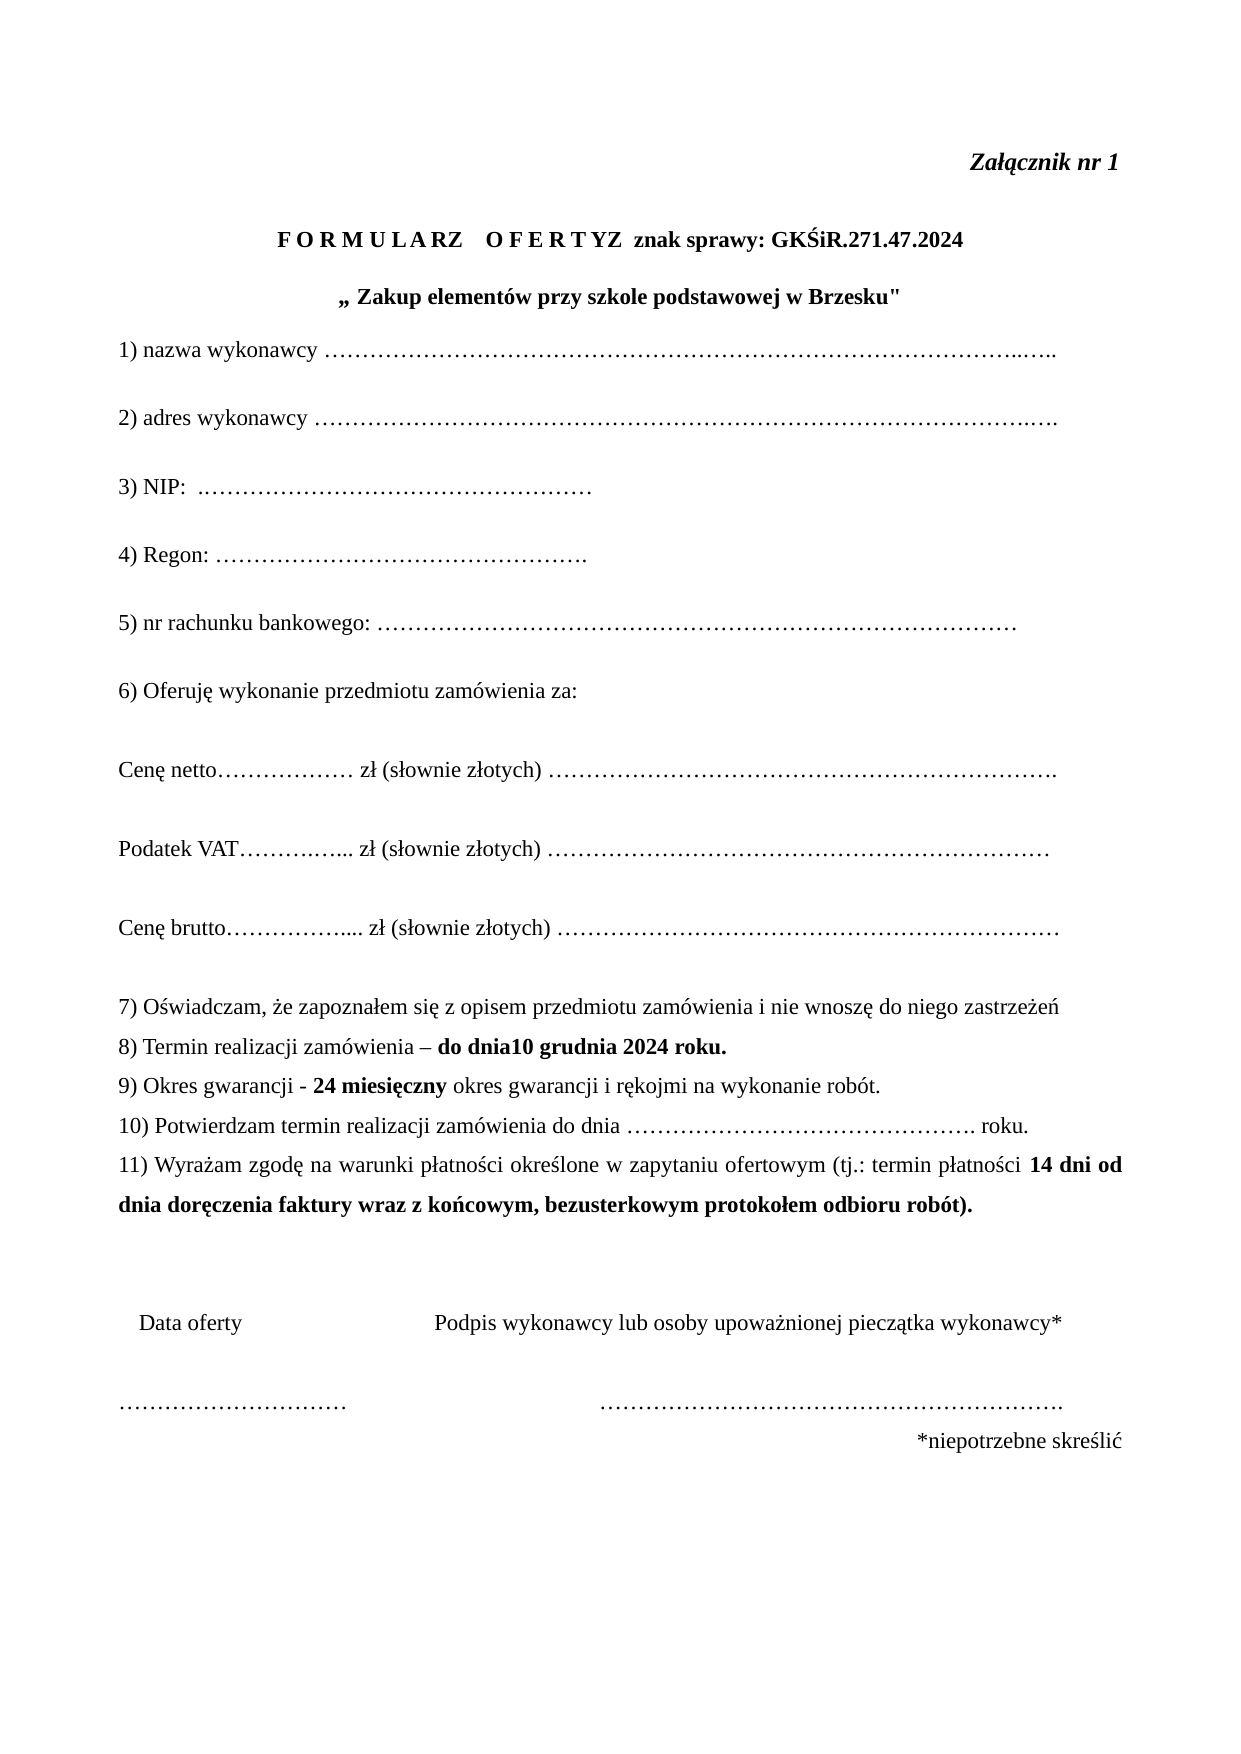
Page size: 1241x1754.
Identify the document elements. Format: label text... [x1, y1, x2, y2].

text „ Zakup elementów przy szkole podstawowej w Brzesku" [118, 281, 1122, 310]
text ………………………… ……………………………………………………. [118, 1388, 1122, 1414]
text Załącznik nr 1 [193, 147, 1122, 176]
text 9) Okres gwarancji - 24 miesięczny okres gwarancji i rękojmi na wykonanie robót. [118, 1072, 1122, 1098]
text 4) Regon: …………………………………………. [118, 541, 1122, 567]
text 10) Potwierdzam termin realizacji zamówienia do dnia ………………………………………. roku. [118, 1112, 1122, 1138]
text Podatek VAT……….…... zł (słownie złotych) ………………………………………………………… [118, 835, 1122, 862]
text Data oferty Podpis wykonawcy lub osoby upoważnionej pieczątka wykonawcy* [118, 1309, 1122, 1335]
text Cenę brutto…………….... zł (słownie złotych) ………………………………………………………… [118, 914, 1122, 941]
text 3) NIP: .…………………………………………… [118, 473, 1122, 499]
text 1) nazwa wykonawcy ………………………………………………………………………………..….. [118, 336, 1122, 363]
text 5) nr rachunku bankowego: ………………………………………………………………………… [118, 609, 1122, 636]
text 8) Termin realizacji zamówienia – do dnia10 grudnia 2024 roku. [118, 1033, 1122, 1059]
text 2) adres wykonawcy ………………………………………………………………………………….…. [118, 404, 1122, 431]
text 6) Oferuję wykonanie przedmiotu zamówienia za: [118, 677, 1122, 704]
text F O R M U L A RZ O F E R T YZ znak sprawy: GKŚiR.271.47.2024 [118, 226, 1122, 252]
text 11) Wyrażam zgodę na warunki płatności określone w zapytaniu ofertowym (tj.: termin płatności 14 dni od dnia doręczenia faktury wraz z końcowym, bezusterkowym protokołem odbioru robót). [118, 1151, 1122, 1217]
text *niepotrzebne skreślić [118, 1427, 1122, 1454]
text 7) Oświadczam, że zapoznałem się z opisem przedmiotu zamówienia i nie wnoszę do niego zastrzeżeń [118, 993, 1122, 1019]
text Cenę netto……………… zł (słownie złotych) …………………………………………………………. [118, 756, 1122, 783]
